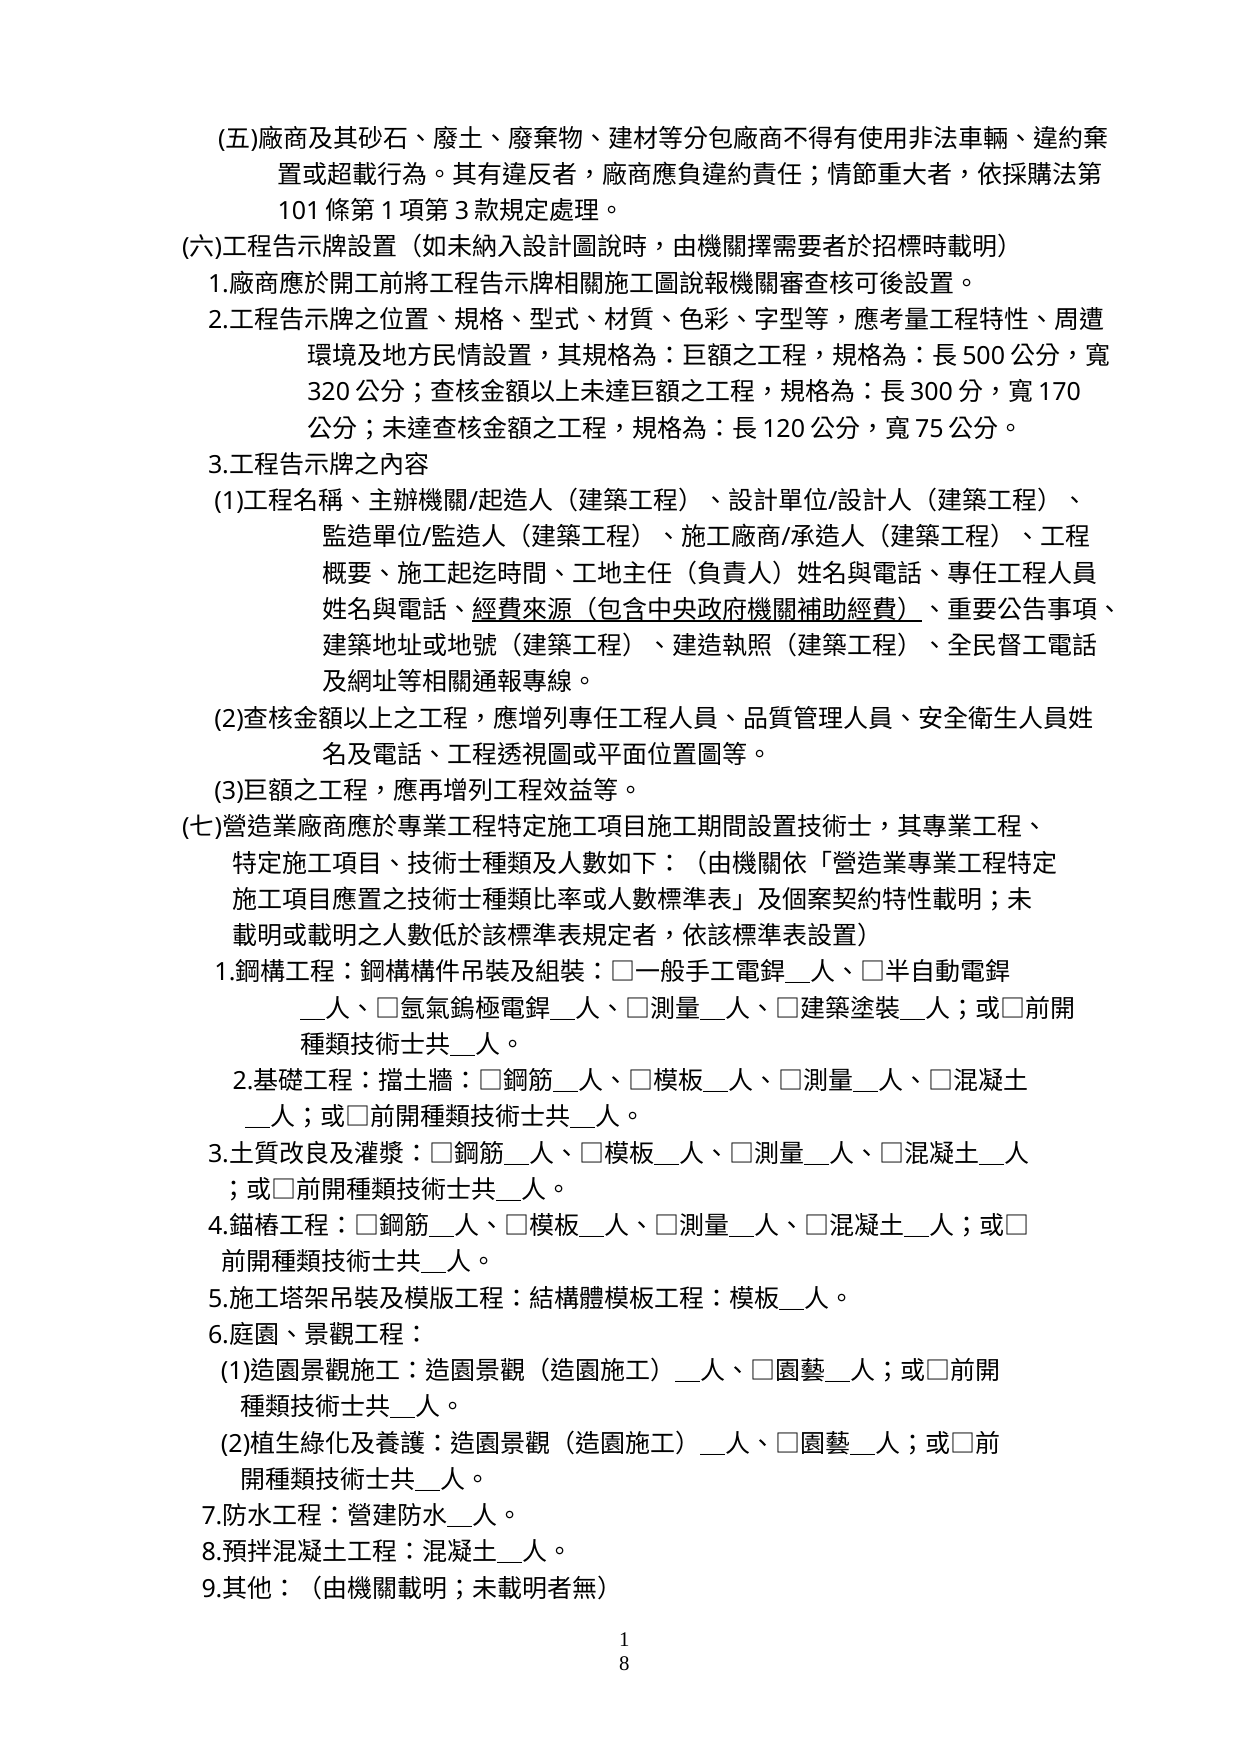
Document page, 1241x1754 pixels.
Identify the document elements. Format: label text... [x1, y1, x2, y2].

text 1.鋼構工程：鋼構構件吊裝及組裝：□一般手工電銲＿人、□半自動電銲 [130, 952, 1110, 988]
text 前開種類技術士共＿人。 [130, 1242, 1110, 1278]
subtitle (1)工程名稱、主辦機關/起造人（建築工程）、設計單位/設計人（建築工程）、監造單位/監造人（建築工程）、施工廠商/承造人（建築工程）、工程概要、施工起迄時間、工地主任（負責人）姓名與電話、專任工程人員姓名與電話、經費來源（包含中央政府機關補助經費）、重要公告事項、建築地址或地號（建築工程）、建造執照（建築工程）、全民督工電話及網址等相關通報專線。 [130, 481, 1110, 698]
text ＿人、□氬氣鎢極電銲＿人、□測量＿人、□建築塗裝＿人；或□前開 [287, 988, 1110, 1024]
text ；或□前開種類技術士共＿人。 [130, 1169, 1110, 1206]
subtitle (3)巨額之工程，應再增列工程效益等。 [130, 771, 1110, 807]
text 特定施工項目、技術士種類及人數如下：（由機關依「營造業專業工程特定 [174, 843, 1110, 879]
subtitle (六)工程告示牌設置（如未納入設計圖說時，由機關擇需要者於招標時載明） [130, 227, 1110, 263]
text 載明或載明之人數低於該標準表規定者，依該標準表設置） [174, 916, 1110, 952]
text 7.防水工程：營建防水＿人。 [130, 1496, 1110, 1532]
text ＿人；或□前開種類技術士共＿人。 [174, 1097, 1110, 1133]
subtitle 2.工程告示牌之位置、規格、型式、材質、色彩、字型等，應考量工程特性、周遭環境及地方民情設置，其規格為：巨額之工程，規格為：長500公分，寬320公分；查核金額以上未達巨額之工程，規格為：長300分，寬170公分；未達查核金額之工程，規格為：長120公分，寬75公分。 [130, 299, 1110, 444]
subtitle (五)廠商及其砂石、廢土、廢棄物、建材等分包廠商不得有使用非法車輛、違約棄置或超載行為。其有違反者，廠商應負違約責任；情節重大者，依採購法第101條第1項第3款規定處理。 [205, 118, 1110, 227]
text 施工項目應置之技術士種類比率或人數標準表」及個案契約特性載明；未 [174, 879, 1110, 916]
text 2.基礎工程：擋土牆：□鋼筋＿人、□模板＿人、□測量＿人、□混凝土 [174, 1061, 1110, 1097]
text 5.施工塔架吊裝及模版工程：結構體模板工程：模板＿人。 [130, 1278, 1110, 1314]
text (七)營造業廠商應於專業工程特定施工項目施工期間設置技術士，其專業工程、 [130, 807, 1110, 843]
text 種類技術士共＿人。 [130, 1387, 1110, 1423]
text 6.庭園、景觀工程： [130, 1314, 1110, 1351]
text 9.其他：（由機關載明；未載明者無） [130, 1568, 1110, 1604]
text (1)造園景觀施工：造園景觀（造園施工）＿人、□園藝＿人；或□前開 [130, 1351, 1110, 1387]
subtitle 1.廠商應於開工前將工程告示牌相關施工圖說報機關審查核可後設置。 [130, 263, 1110, 299]
text 8.預拌混凝土工程：混凝土＿人。 [130, 1532, 1110, 1568]
text 3.土質改良及灌漿：□鋼筋＿人、□模板＿人、□測量＿人、□混凝土＿人 [130, 1133, 1110, 1169]
subtitle (2)查核金額以上之工程，應增列專任工程人員、品質管理人員、安全衛生人員姓名及電話、工程透視圖或平面位置圖等。 [130, 698, 1110, 771]
text 開種類技術士共＿人。 [130, 1459, 1110, 1496]
subtitle 3.工程告示牌之內容 [130, 444, 1110, 481]
text 4.錨樁工程：□鋼筋＿人、□模板＿人、□測量＿人、□混凝土＿人；或□ [130, 1206, 1110, 1242]
text 種類技術士共＿人。 [287, 1024, 1110, 1061]
text (2)植生綠化及養護：造園景觀（造園施工）＿人、□園藝＿人；或□前 [130, 1423, 1110, 1459]
